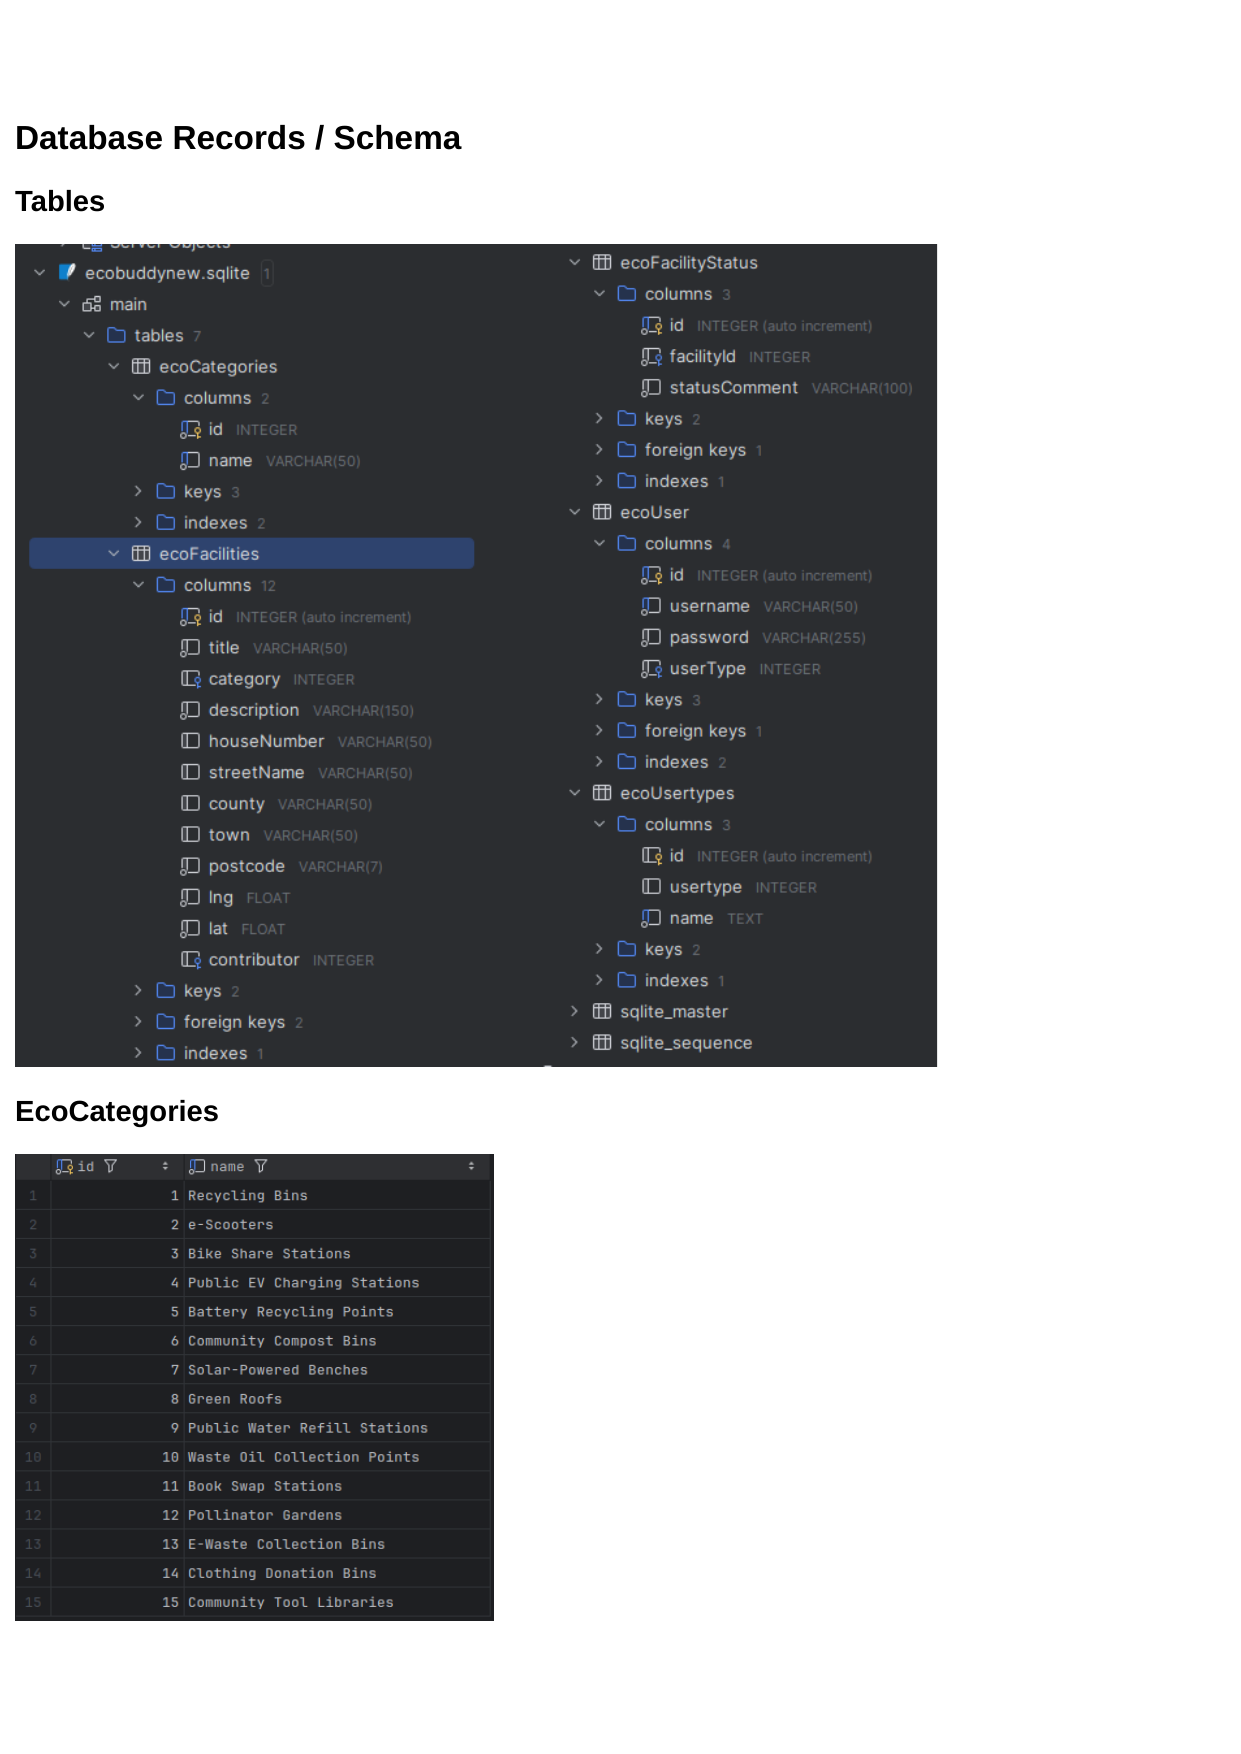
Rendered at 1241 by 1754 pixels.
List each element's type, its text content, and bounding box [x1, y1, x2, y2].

subtitle Tables [15, 184, 1225, 217]
subtitle Database Records / Schema [15, 118, 1225, 157]
picture [15, 1154, 494, 1621]
subtitle EcoCategories [15, 1094, 1225, 1127]
picture [15, 244, 938, 1067]
